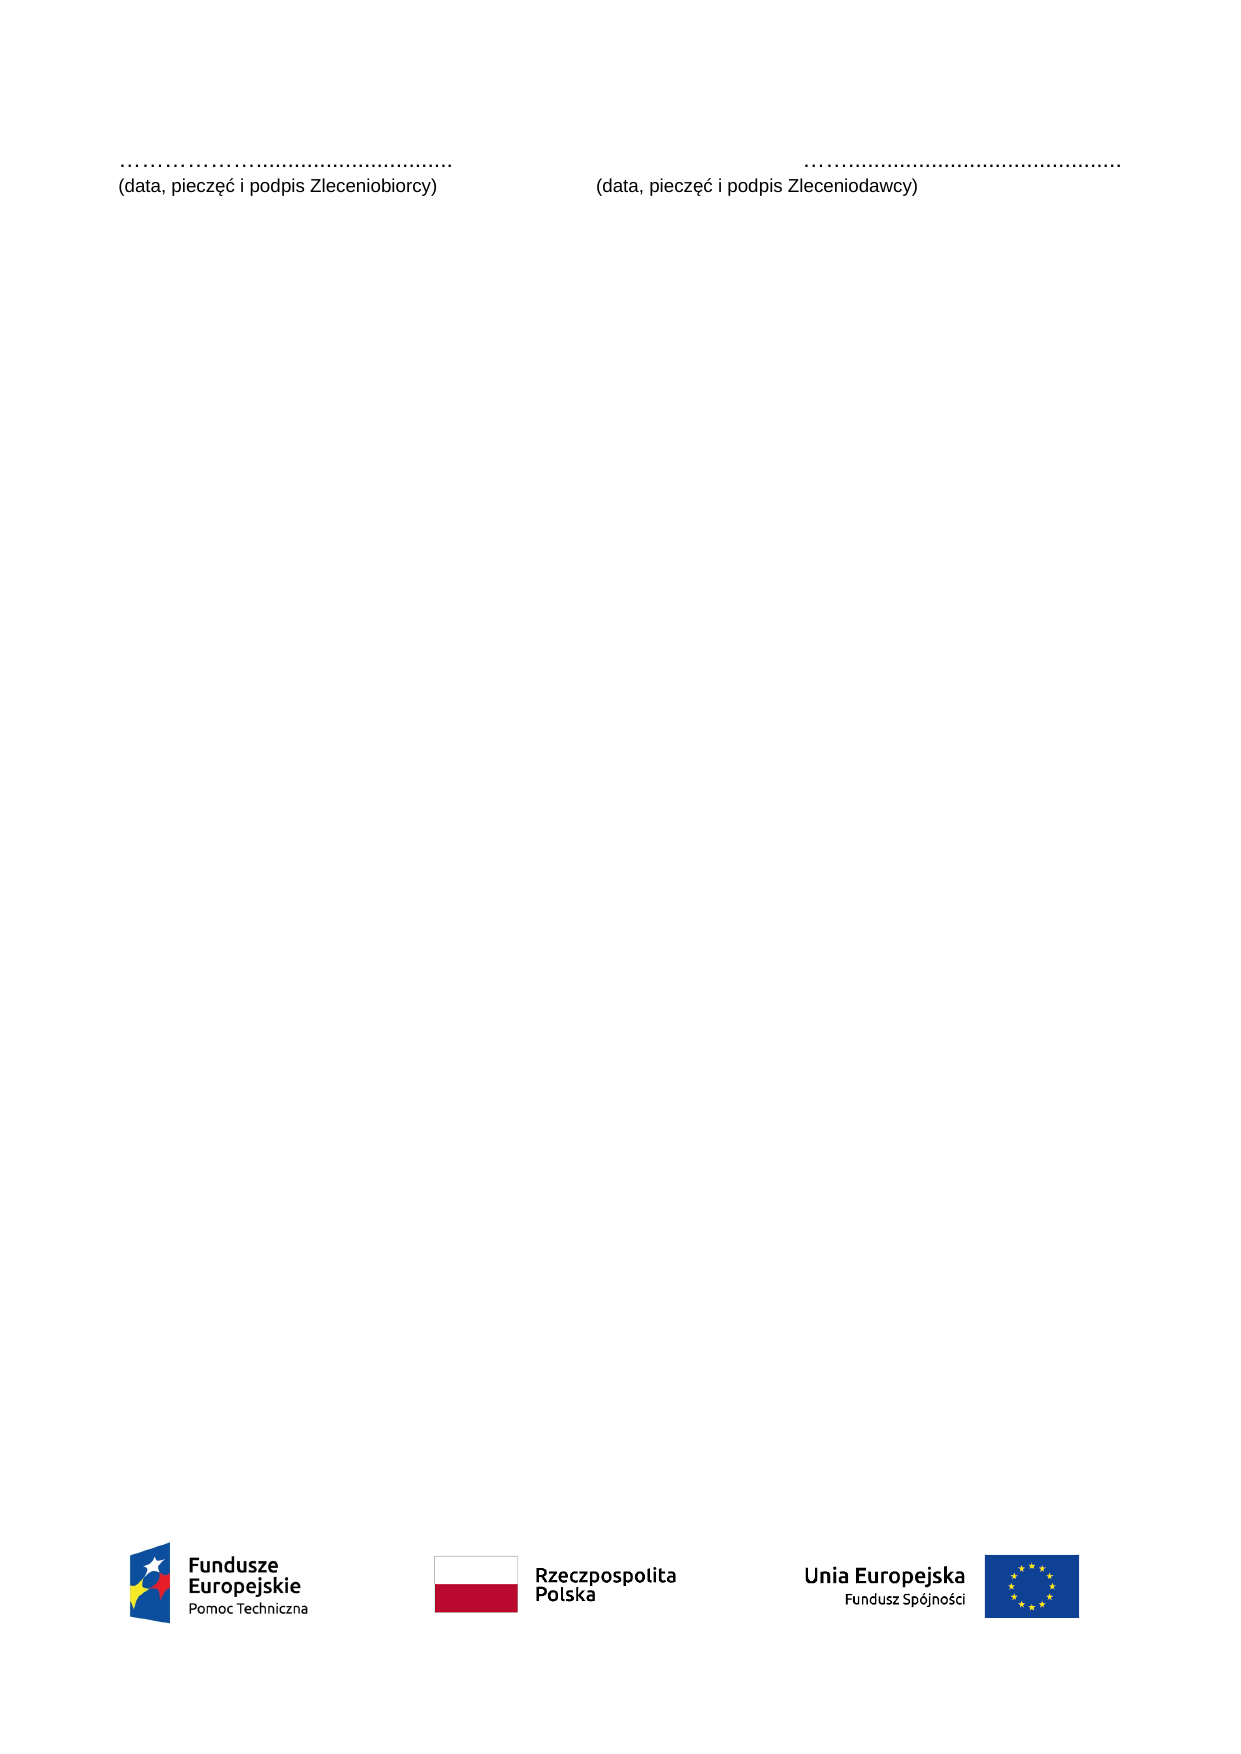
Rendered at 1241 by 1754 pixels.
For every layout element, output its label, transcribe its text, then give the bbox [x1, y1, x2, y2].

text ………………............................... ……........................................... (data, pieczęć i podpis Zleceniobiorcy) (data, pieczęć i podpis Zleceniodawcy) [118, 146, 1122, 197]
